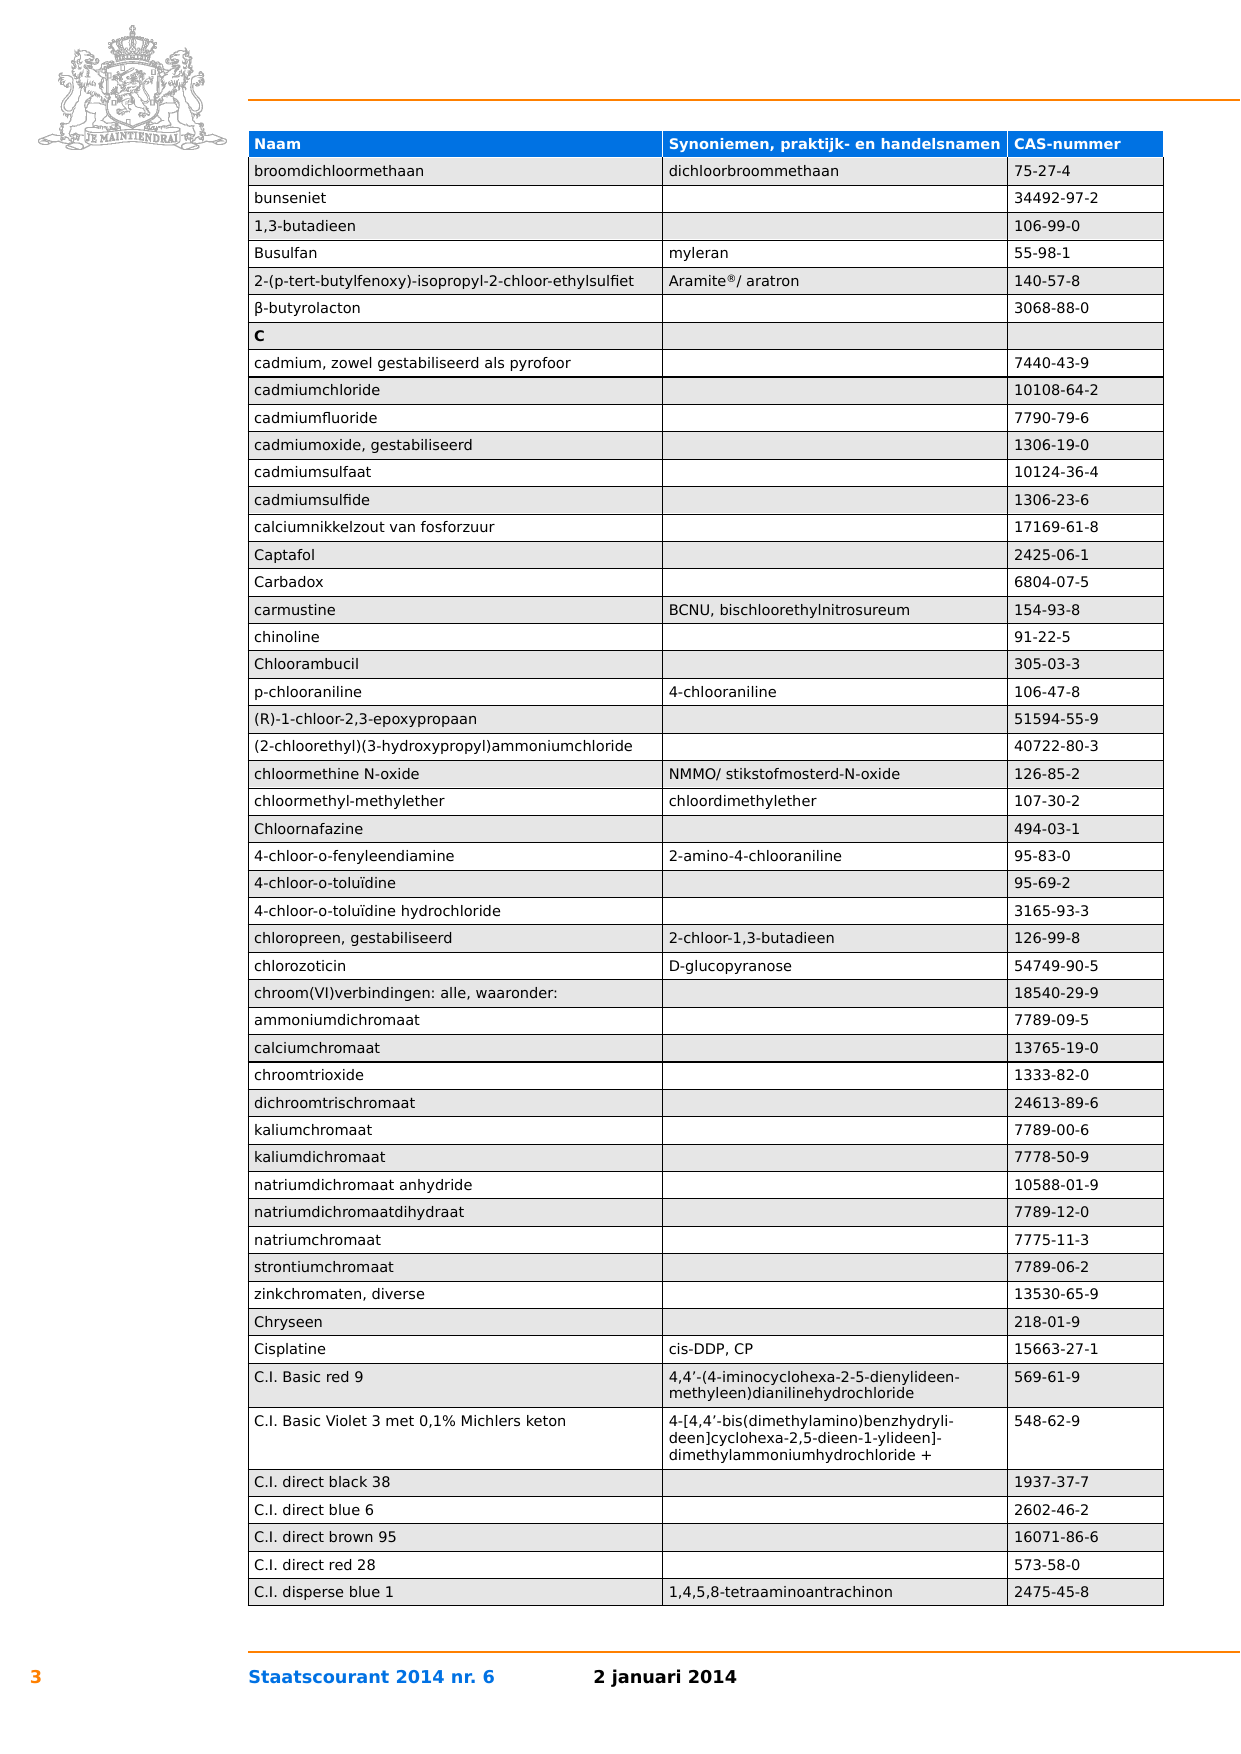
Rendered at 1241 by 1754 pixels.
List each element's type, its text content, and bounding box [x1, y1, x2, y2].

table_cell [663, 1470, 1007, 1496]
table_cell 4,4’-(4-iminocyclohexa-2-5-dienylideen­methyleen)dianilinehydrochloride [663, 1364, 1007, 1407]
table_cell 7789-06-2 [1008, 1254, 1163, 1281]
table_cell 305-03-3 [1008, 651, 1163, 678]
table_cell 3165-93-3 [1008, 898, 1163, 924]
table_cell (2-chloorethyl)(3-hydroxypropyl)ammoniumchloride [249, 734, 662, 760]
table_cell 7778-50-9 [1008, 1145, 1163, 1171]
table_cell 548-62-9 [1008, 1408, 1163, 1468]
table_cell Chryseen [249, 1309, 662, 1335]
table_cell C.I. direct black 38 [249, 1470, 662, 1496]
table_cell natriumchromaat [249, 1227, 662, 1253]
table_cell [663, 1035, 1007, 1061]
table_cell β-butyrolacton [249, 295, 662, 322]
table_cell cadmiumsulfide [249, 487, 662, 513]
table_cell carmustine [249, 597, 662, 623]
table_cell [663, 706, 1007, 733]
table_cell chloropreen, gestabiliseerd [249, 925, 662, 952]
table_cell cadmium, zowel gestabiliseerd als pyrofoor [249, 350, 662, 376]
table_cell 24613-89-6 [1008, 1090, 1163, 1116]
table_cell myleran [663, 241, 1007, 267]
table_cell [663, 734, 1007, 760]
table_cell 1937-37-7 [1008, 1470, 1163, 1496]
table_cell chinoline [249, 624, 662, 650]
table_cell [663, 432, 1007, 459]
table_cell 126-85-2 [1008, 761, 1163, 787]
table_cell 51594-55-9 [1008, 706, 1163, 733]
table_cell Cisplatine [249, 1336, 662, 1363]
table_cell 10108-64-2 [1008, 378, 1163, 404]
table_cell chlorozoticin [249, 953, 662, 979]
table_cell 4-chloor-o-toluïdine hydrochloride [249, 898, 662, 924]
table_cell Chloorambucil [249, 651, 662, 678]
table_cell 107-30-2 [1008, 789, 1163, 815]
table_cell [663, 515, 1007, 541]
table_cell [663, 1199, 1007, 1226]
table_cell 4-chlooraniline [663, 679, 1007, 705]
table_cell cis-DDP, CP [663, 1336, 1007, 1363]
table_cell [663, 1309, 1007, 1335]
table_cell cadmiumchloride [249, 378, 662, 404]
table_cell 218-01-9 [1008, 1309, 1163, 1335]
table_cell cadmiumsulfaat [249, 460, 662, 486]
table_cell 55-98-1 [1008, 241, 1163, 267]
table_cell p-chlooraniline [249, 679, 662, 705]
table_cell chloordimethylether [663, 789, 1007, 815]
table_cell 10124-36-4 [1008, 460, 1163, 486]
table_cell 18540-29-9 [1008, 980, 1163, 1007]
table_cell [663, 1145, 1007, 1171]
table_cell [663, 816, 1007, 842]
table_cell C.I. Basic Violet 3 met 0,1% Michlers keton [249, 1408, 662, 1468]
table_cell [663, 378, 1007, 404]
table_cell [663, 1254, 1007, 1281]
table_cell NMMO/ stikstofmosterd-N-oxide [663, 761, 1007, 787]
table_cell Captafol [249, 542, 662, 568]
table_header Synoniemen, praktijk- en handelsnamen [663, 131, 1007, 157]
table_cell [663, 1497, 1007, 1523]
table_cell 15663-27-1 [1008, 1336, 1163, 1363]
table_cell 95-83-0 [1008, 843, 1163, 869]
table_cell 17169-61-8 [1008, 515, 1163, 541]
table_cell Busulfan [249, 241, 662, 267]
table_cell natriumdichromaatdihydraat [249, 1199, 662, 1226]
table_cell [663, 624, 1007, 650]
table_cell ammoniumdichromaat [249, 1008, 662, 1034]
table_cell 13765-19-0 [1008, 1035, 1163, 1061]
table_cell bunseniet [249, 186, 662, 212]
table_cell 569-61-9 [1008, 1364, 1163, 1407]
table_cell [663, 487, 1007, 513]
table_cell calciumnikkelzout van fosforzuur [249, 515, 662, 541]
table_cell 106-99-0 [1008, 213, 1163, 239]
table_cell chloormethyl-methylether [249, 789, 662, 815]
table_cell natriumdichromaat anhydride [249, 1172, 662, 1198]
table_cell [663, 1063, 1007, 1089]
table_cell [1008, 323, 1163, 349]
table_cell [663, 1552, 1007, 1578]
table_cell C.I. disperse blue 1 [249, 1579, 662, 1605]
table_cell 7775-11-3 [1008, 1227, 1163, 1253]
table_cell broomdichloormethaan [249, 158, 662, 185]
table_cell 3068-88-0 [1008, 295, 1163, 322]
table_cell Carbadox [249, 569, 662, 596]
table_cell cadmiumoxide, gestabiliseerd [249, 432, 662, 459]
table_cell 2475-45-8 [1008, 1579, 1163, 1605]
table_cell chroom(VI)verbindingen: alle, waaronder: [249, 980, 662, 1007]
table_cell strontiumchromaat [249, 1254, 662, 1281]
table_cell [663, 1227, 1007, 1253]
table_cell 34492-97-2 [1008, 186, 1163, 212]
table_cell 4-chloor-o-fenyleendiamine [249, 843, 662, 869]
table_header CAS-nummer [1008, 131, 1163, 157]
table_cell zinkchromaten, diverse [249, 1282, 662, 1308]
table_cell 16071-86-6 [1008, 1524, 1163, 1551]
table_cell chloormethine N-oxide [249, 761, 662, 787]
table_cell [663, 1282, 1007, 1308]
table_cell [663, 569, 1007, 596]
table_cell 6804-07-5 [1008, 569, 1163, 596]
table_cell 4-chloor-o-toluïdine [249, 871, 662, 897]
table_cell [663, 186, 1007, 212]
table_cell [663, 1090, 1007, 1116]
table_cell 1306-23-6 [1008, 487, 1163, 513]
table_cell 494-03-1 [1008, 816, 1163, 842]
table_cell 573-58-0 [1008, 1552, 1163, 1578]
table_cell 126-99-8 [1008, 925, 1163, 952]
table_cell [663, 1524, 1007, 1551]
table_cell 140-57-8 [1008, 268, 1163, 294]
table_cell BCNU, bischloorethylnitrosureum [663, 597, 1007, 623]
table_cell 7789-09-5 [1008, 1008, 1163, 1034]
table_cell calciumchromaat [249, 1035, 662, 1061]
table_cell 2-chloor-1,3-butadieen [663, 925, 1007, 952]
table_cell cadmiumfluoride [249, 405, 662, 431]
table_cell 2425-06-1 [1008, 542, 1163, 568]
table_cell 75-27-4 [1008, 158, 1163, 185]
table_cell kaliumchromaat [249, 1117, 662, 1143]
table_cell dichroomtrischromaat [249, 1090, 662, 1116]
table_cell 4-[4,4’-bis(dimethylamino)benzhydryli-deen]cyclohexa-2,5-dieen-1-ylideen]-dimethylammoniumhydrochloride + [663, 1408, 1007, 1468]
table_cell (R)-1-chloor-2,3-epoxypropaan [249, 706, 662, 733]
table_cell C [249, 323, 662, 349]
table_cell [663, 213, 1007, 239]
table_cell 7440-43-9 [1008, 350, 1163, 376]
table_cell C.I. direct blue 6 [249, 1497, 662, 1523]
table_cell 106-47-8 [1008, 679, 1163, 705]
table_cell [663, 460, 1007, 486]
table_cell [663, 542, 1007, 568]
table_cell 7790-79-6 [1008, 405, 1163, 431]
table_cell D-glucopyranose [663, 953, 1007, 979]
table_cell [663, 350, 1007, 376]
table_cell [663, 898, 1007, 924]
table_cell [663, 323, 1007, 349]
table_cell 154-93-8 [1008, 597, 1163, 623]
table_header Naam [249, 131, 662, 157]
table_cell [663, 651, 1007, 678]
table_cell 1306-19-0 [1008, 432, 1163, 459]
table_cell C.I. direct red 28 [249, 1552, 662, 1578]
table_cell C.I. Basic red 9 [249, 1364, 662, 1407]
table_cell 1,3-butadieen [249, 213, 662, 239]
table_cell [663, 295, 1007, 322]
table_cell 40722-80-3 [1008, 734, 1163, 760]
table_cell 7789-12-0 [1008, 1199, 1163, 1226]
table_cell 2602-46-2 [1008, 1497, 1163, 1523]
table_cell C.I. direct brown 95 [249, 1524, 662, 1551]
table_cell 1333-82-0 [1008, 1063, 1163, 1089]
table_cell chroomtrioxide [249, 1063, 662, 1089]
table_cell Chloornafazine [249, 816, 662, 842]
table_cell [663, 980, 1007, 1007]
table_cell [663, 1008, 1007, 1034]
table_cell 7789-00-6 [1008, 1117, 1163, 1143]
table_cell 10588-01-9 [1008, 1172, 1163, 1198]
table_cell [663, 405, 1007, 431]
table_cell [663, 871, 1007, 897]
picture [38, 25, 227, 150]
table_cell 13530-65-9 [1008, 1282, 1163, 1308]
table_cell 2-amino-4-chlooraniline [663, 843, 1007, 869]
table_cell 54749-90-5 [1008, 953, 1163, 979]
table_cell 1,4,5,8-tetraaminoantrachinon [663, 1579, 1007, 1605]
table_cell [663, 1172, 1007, 1198]
table_cell [663, 1117, 1007, 1143]
table_cell Aramite®/ aratron [663, 268, 1007, 294]
table_cell 95-69-2 [1008, 871, 1163, 897]
table_cell dichloorbroommethaan [663, 158, 1007, 185]
table_cell 91-22-5 [1008, 624, 1163, 650]
table_cell kaliumdichromaat [249, 1145, 662, 1171]
table_cell 2-(p-tert-butylfenoxy)-isopropyl-2-chloor-ethylsulfiet [249, 268, 662, 294]
